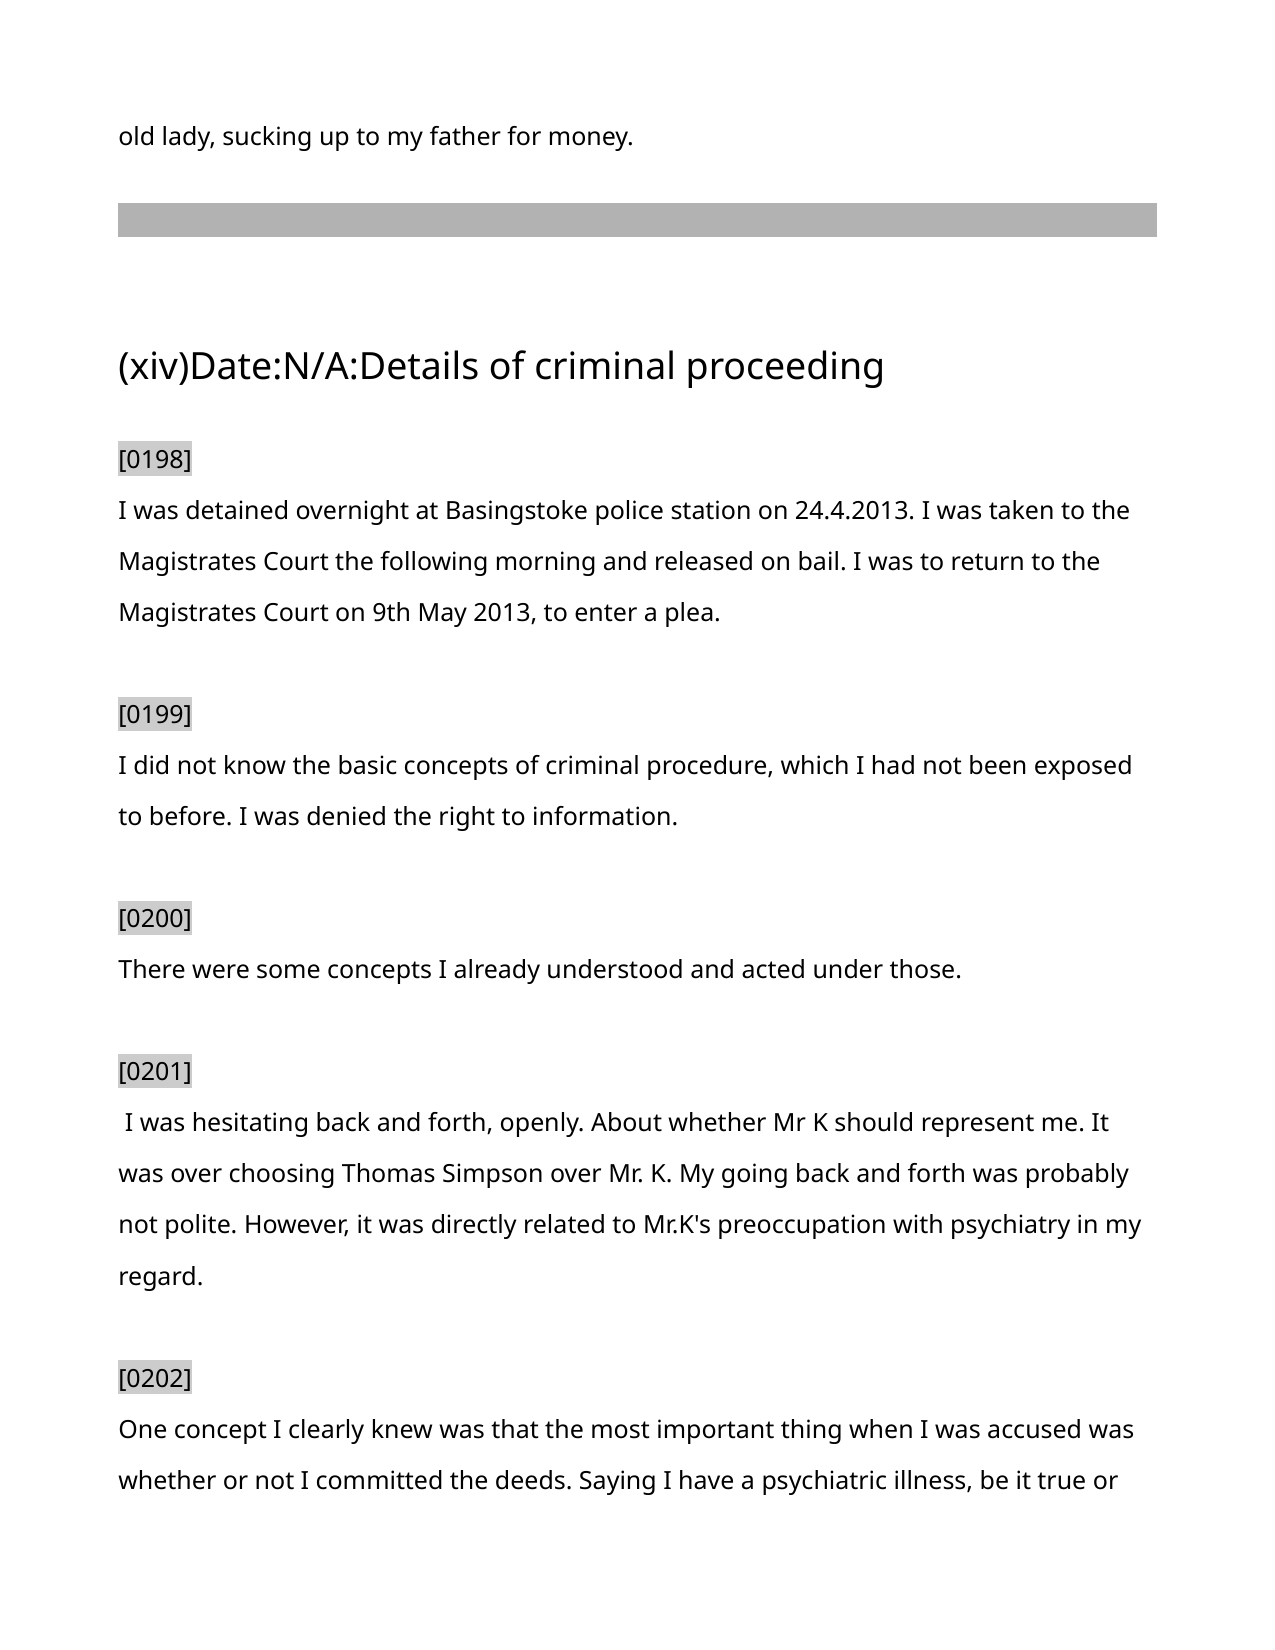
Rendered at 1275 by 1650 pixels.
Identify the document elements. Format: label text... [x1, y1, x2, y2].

text old lady, sucking up to my father for money. [118, 118, 1157, 152]
text One concept I clearly knew was that the most important thing when I was accused was whether or not I committed the deeds. Saying I have a psychiatric illness, be it true or [118, 1411, 1157, 1496]
text [0200] [118, 901, 1157, 935]
text (xiv)Date:N/A:Details of criminal proceeding [118, 339, 1157, 390]
text [0198] [118, 441, 1157, 476]
text [0199] [118, 697, 1157, 731]
text There were some concepts I already understood and acted under those. [118, 952, 1157, 986]
text I was hesitating back and forth, openly. About whether Mr K should represent me. It was over choosing Thomas Simpson over Mr. K. My going back and forth was probably not polite. However, it was directly related to Mr.K's preoccupation with psychiatry in my regard. [118, 1105, 1157, 1292]
text [0201] [118, 1054, 1157, 1088]
text [0202] [118, 1360, 1157, 1394]
text I was detained overnight at Basingstoke police station on 24.4.2013. I was taken to the Magistrates Court the following morning and released on bail. I was to return to the Magistrates Court on 9th May 2013, to enter a plea. [118, 492, 1157, 629]
text I did not know the basic concepts of criminal procedure, which I had not been exposed to before. I was denied the right to information. [118, 748, 1157, 833]
